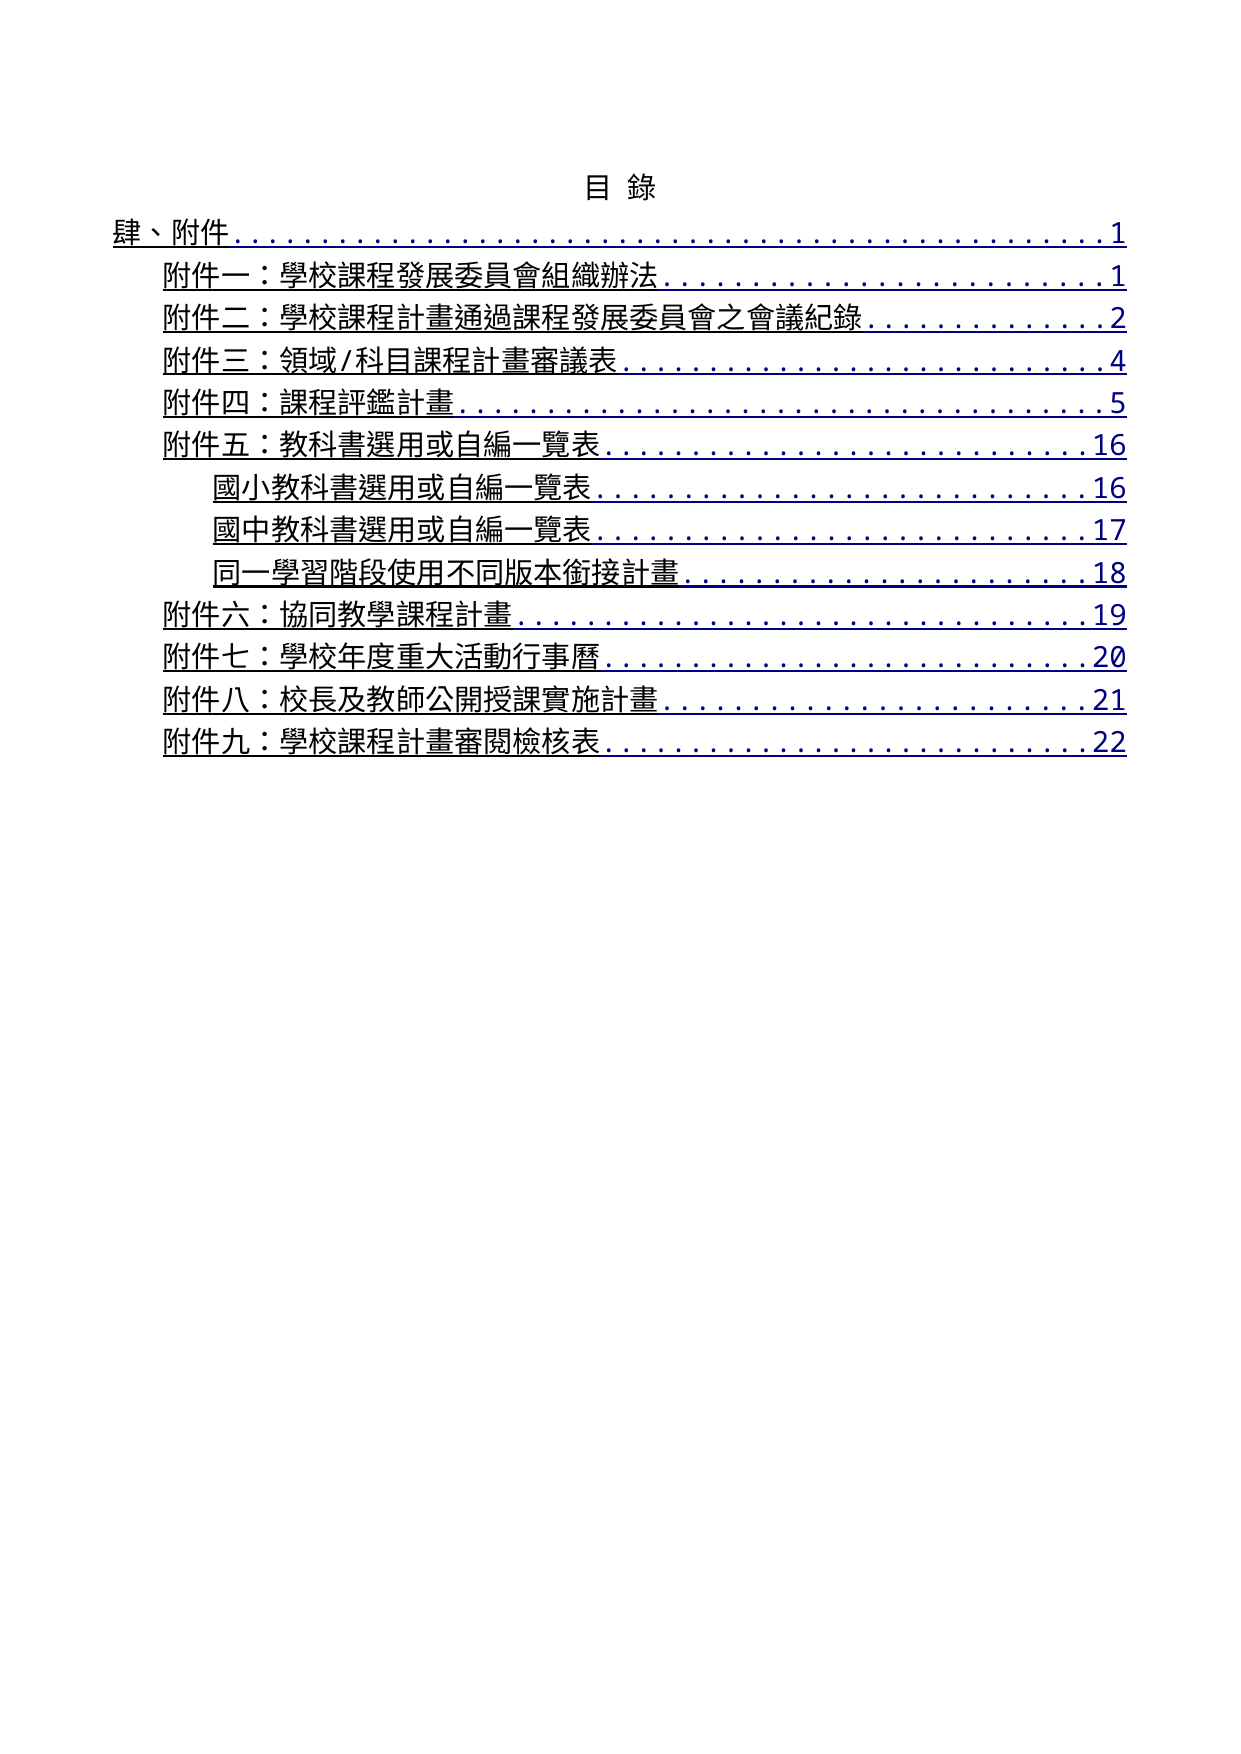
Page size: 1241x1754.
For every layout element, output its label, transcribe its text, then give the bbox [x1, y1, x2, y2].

text 附件九：學校課程計畫審閱檢核表 22 [162, 719, 1128, 761]
text 附件八：校長及教師公開授課實施計畫 21 [162, 676, 1128, 719]
text 附件一：學校課程發展委員會組織辦法 1 [162, 252, 1128, 295]
text 國小教科書選用或自編一覽表 16 [212, 464, 1128, 507]
text 附件四：課程評鑑計畫 5 [162, 379, 1128, 422]
text 國中教科書選用或自編一覽表 17 [212, 507, 1128, 549]
text 附件二：學校課程計畫通過課程發展委員會之會議紀錄 2 [162, 295, 1128, 337]
text 附件七：學校年度重大活動行事曆 20 [162, 634, 1128, 676]
text 附件六：協同教學課程計畫 19 [162, 592, 1128, 634]
text 附件三：領域/科目課程計畫審議表 4 [162, 337, 1128, 379]
text 附件五：教科書選用或自編一覽表 16 [162, 422, 1128, 464]
text 肆、附件 1 [112, 210, 1128, 252]
text 目 錄 [112, 144, 1128, 207]
text 同一學習階段使用不同版本銜接計畫 18 [212, 549, 1128, 592]
